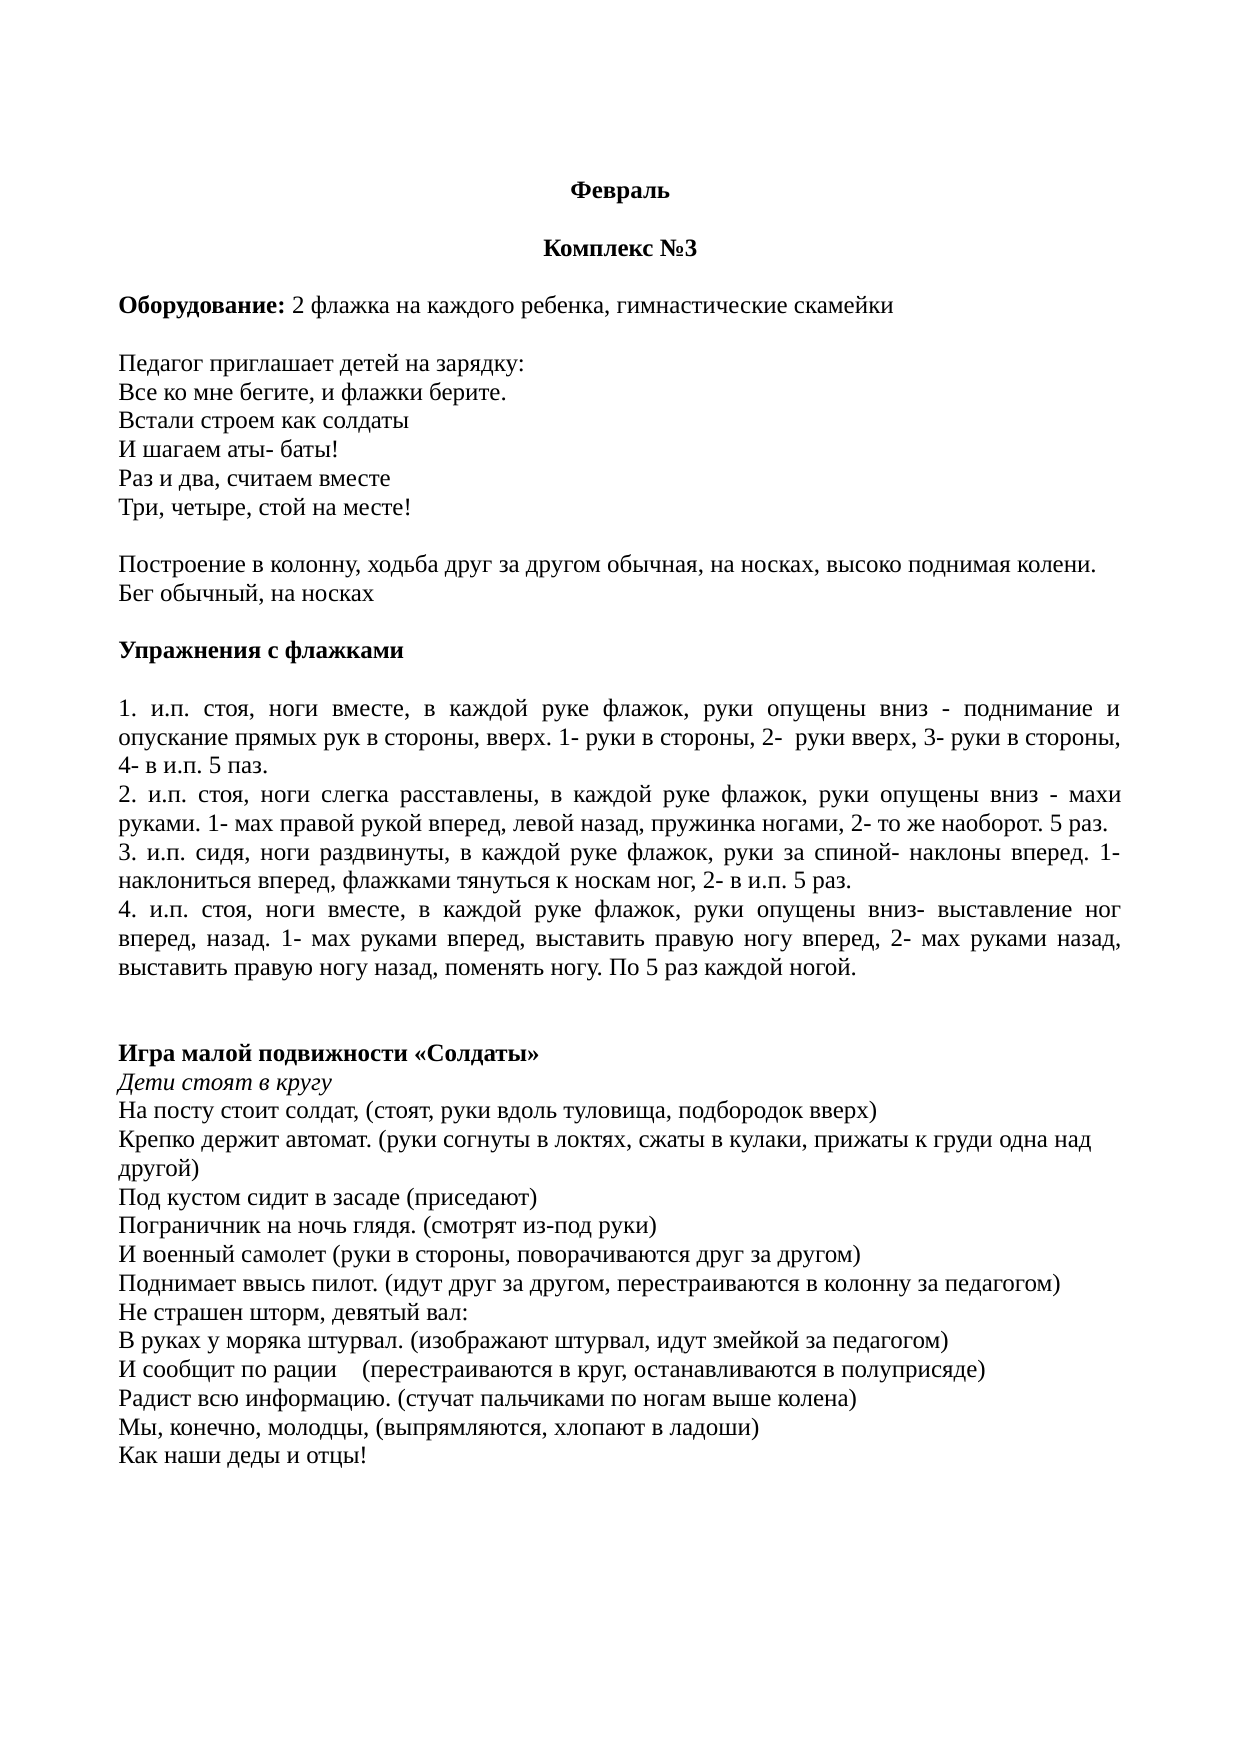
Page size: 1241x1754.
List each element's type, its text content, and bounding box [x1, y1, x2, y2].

text Раз и два, считаем вместе [118, 463, 1122, 492]
text Построение в колонну, ходьба друг за другом обычная, на носках, высоко поднимая колени. [118, 549, 1122, 578]
text 2. и.п. стоя, ноги слегка расставлены, в каждой руке флажок, руки опущены вниз - махи руками. 1- мах правой рукой вперед, левой назад, пружинка ногами, 2- то же наоборот. 5 раз. [118, 779, 1122, 837]
text На посту стоит солдат, (стоят, руки вдоль туловища, подбородок вверх) Крепко держит автомат. (руки согнуты в локтях, сжаты в кулаки, прижаты к груди одна над другой) Под кустом сидит в засаде (приседают) Пограничник на ночь глядя. (смотрят из-под руки) И военный самолет (руки в стороны, поворачиваются друг за другом) Поднимает ввысь пилот. (идут друг за другом, перестраиваются в колонну за педагогом) Не страшен шторм, девятый вал: В руках у моряка штурвал. (изображают штурвал, идут змейкой за педагогом) И сообщит по рации (перестраиваются в круг, останавливаются в полуприсяде) Радист всю информацию. (стучат пальчиками по ногам выше колена) Мы, конечно, молодцы, (выпрямляются, хлопают в ладоши) Как наши деды и отцы! [118, 1096, 1122, 1469]
text Дети стоят в кругу [118, 1067, 1122, 1096]
text Упражнения с флажками [118, 636, 1122, 664]
text Оборудование: 2 флажка на каждого ребенка, гимнастические скамейки [118, 291, 1122, 319]
text Бег обычный, на носках [118, 578, 1122, 607]
text И шагаем аты- баты! [118, 434, 1122, 463]
text Комплекс №3 [118, 233, 1122, 262]
text Игра малой подвижности «Солдаты» [118, 1038, 1122, 1067]
text 1. и.п. стоя, ноги вместе, в каждой руке флажок, руки опущены вниз - поднимание и опускание прямых рук в стороны, вверх. 1- руки в стороны, 2- руки вверх, 3- руки в стороны, 4- в и.п. 5 паз. [118, 693, 1122, 779]
text 4. и.п. стоя, ноги вместе, в каждой руке флажок, руки опущены вниз- выставление ног вперед, назад. 1- мах руками вперед, выставить правую ногу вперед, 2- мах руками назад, выставить правую ногу назад, поменять ногу. По 5 раз каждой ногой. [118, 894, 1122, 981]
text 3. и.п. сидя, ноги раздвинуты, в каждой руке флажок, руки за спиной- наклоны вперед. 1- наклониться вперед, флажками тянуться к носкам ног, 2- в и.п. 5 раз. [118, 837, 1122, 894]
text Встали строем как солдаты [118, 406, 1122, 434]
text Три, четыре, стой на месте! [118, 492, 1122, 521]
text Все ко мне бегите, и флажки берите. [118, 377, 1122, 406]
text Педагог приглашает детей на зарядку: [118, 348, 1122, 377]
text Февраль [118, 176, 1122, 204]
